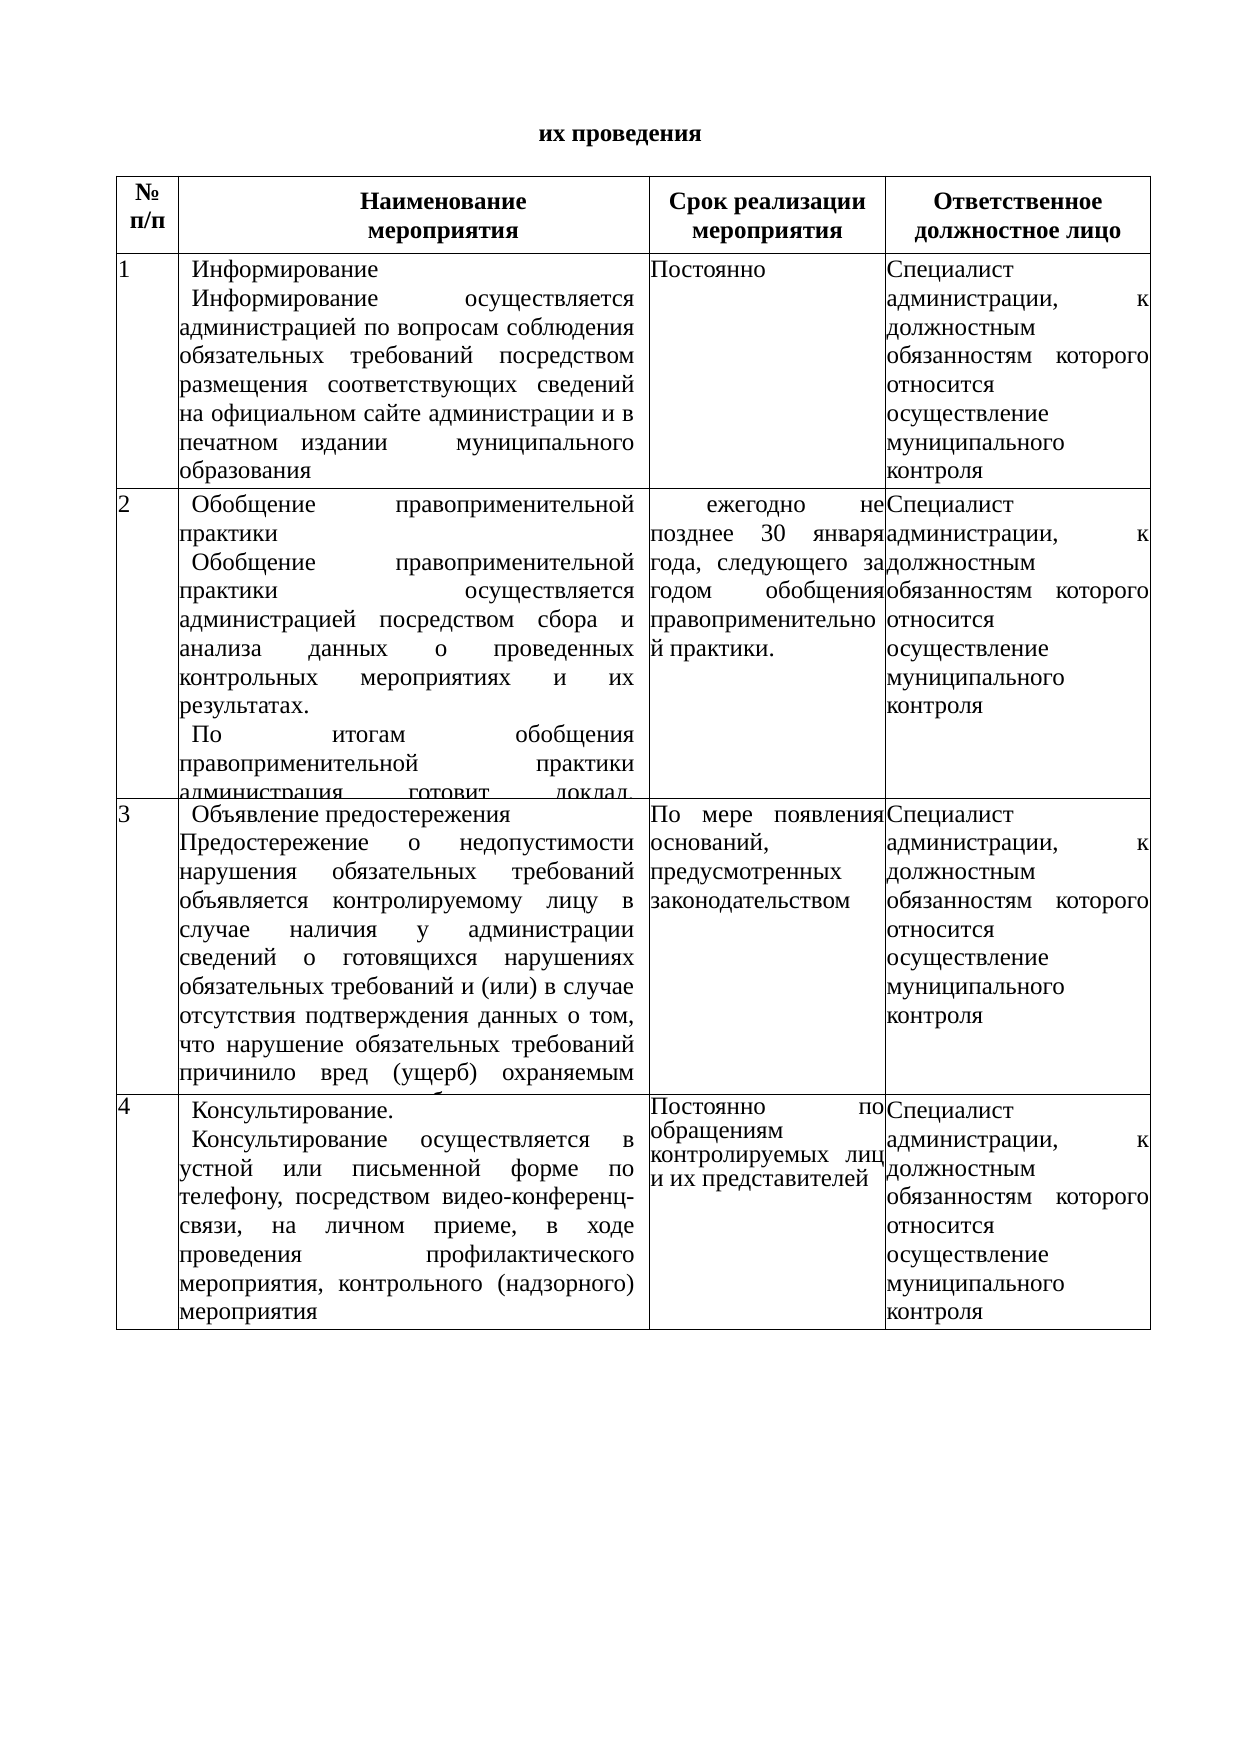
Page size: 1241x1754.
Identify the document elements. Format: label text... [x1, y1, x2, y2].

table_header № п/п [117, 177, 178, 253]
table_cell Постоянно [650, 254, 885, 488]
table_cell 4 [117, 1095, 178, 1329]
table_cell Обобщение правоприменительной практики Обобщение правоприменительной практики осуществляется администрацией посредством сбора и анализа данных о проведенных контрольных мероприятиях и их результатах. По итогам обобщения правоприменительной практики администрация готовит доклад, содержащий результаты обобщения правоприменительной практики по осуществлению муниципального контроля, который утверждается руководителем контрольного органа [179, 489, 649, 798]
text их проведения [118, 118, 1122, 147]
table_header Ответственное должностное лицо [886, 177, 1150, 253]
table_cell Объявление предостережения Предостережение о недопустимости нарушения обязательных требований объявляется контролируемому лицу в случае наличия у администрации сведений о готовящихся нарушениях обязательных требований и (или) в случае отсутствия подтверждения данных о том, что нарушение обязательных требований причинило вред (ущерб) охраняемым законом ценностям либо создало угрозу причинения вреда (ущерба) охраняемым законом ценностям [179, 799, 649, 1094]
table_cell 1 [117, 254, 178, 488]
table_cell 3 [117, 799, 178, 1094]
table_cell Специалист администрации, к должностным обязанностям которого относится осуществление муниципального контроля [886, 799, 1150, 1094]
table_cell Специалист администрации, к должностным обязанностям которого относится осуществление муниципального контроля [886, 254, 1150, 488]
table_cell Специалист администрации, к должностным обязанностям которого относится осуществление муниципального контроля [886, 1095, 1150, 1329]
table_cell Консультирование. Консультирование осуществляется в устной или письменной форме по телефону, посредством видео-конференц-связи, на личном приеме, в ходе проведения профилактического мероприятия, контрольного (надзорного) мероприятия [179, 1095, 649, 1329]
table_cell 2 [117, 489, 178, 798]
table_cell Постоянно по обращениям контролируемых лиц и их представителей [650, 1095, 885, 1329]
table_cell Информирование Информирование осуществляется администрацией по вопросам соблюдения обязательных требований посредством размещения соответствующих сведений на официальном сайте администрации и в печатном издании муниципального образования [179, 254, 649, 488]
table_cell Специалист администрации, к должностным обязанностям которого относится осуществление муниципального контроля [886, 489, 1150, 798]
table_header Наименование мероприятия [179, 177, 649, 253]
table_cell ежегодно не позднее 30 января года, следующего за годом обобщения правоприменительной практики. [650, 489, 885, 798]
table_header Срок реализации мероприятия [650, 177, 885, 253]
table_cell По мере появления оснований, предусмотренных законодательством [650, 799, 885, 1094]
